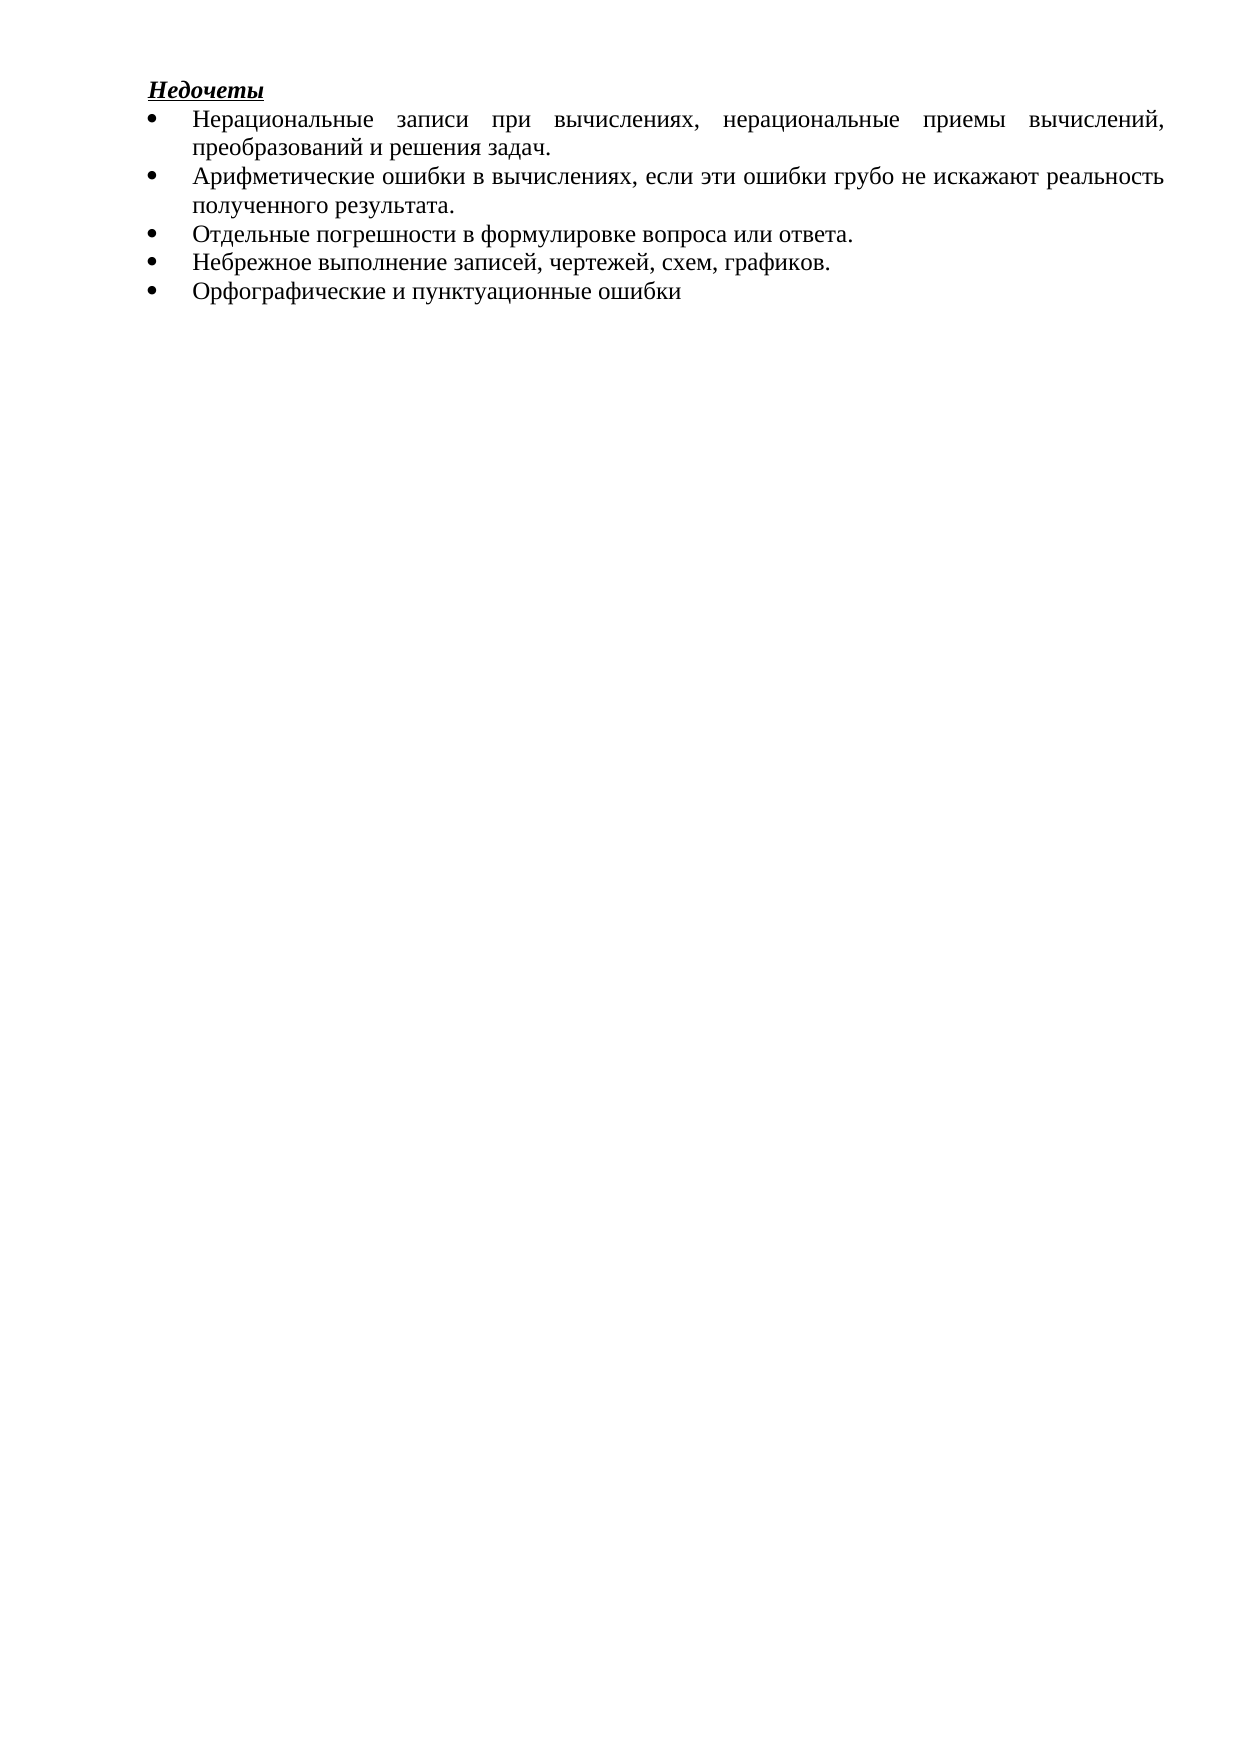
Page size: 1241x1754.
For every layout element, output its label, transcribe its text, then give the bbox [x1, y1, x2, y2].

list Отдельные погрешности в формулировке вопроса или ответа. [148, 219, 1165, 247]
list Арифметические ошибки в вычислениях, если эти ошибки грубо не искажают реальность полученного результата. [148, 161, 1165, 219]
list Орфографические и пунктуационные ошибки [148, 276, 1165, 305]
text Недочеты [148, 75, 1165, 104]
list Нерациональные записи при вычислениях, нерациональные приемы вычислений, преобразований и решения задач. [148, 104, 1165, 161]
list Небрежное выполнение записей, чертежей, схем, графиков. [148, 247, 1165, 276]
